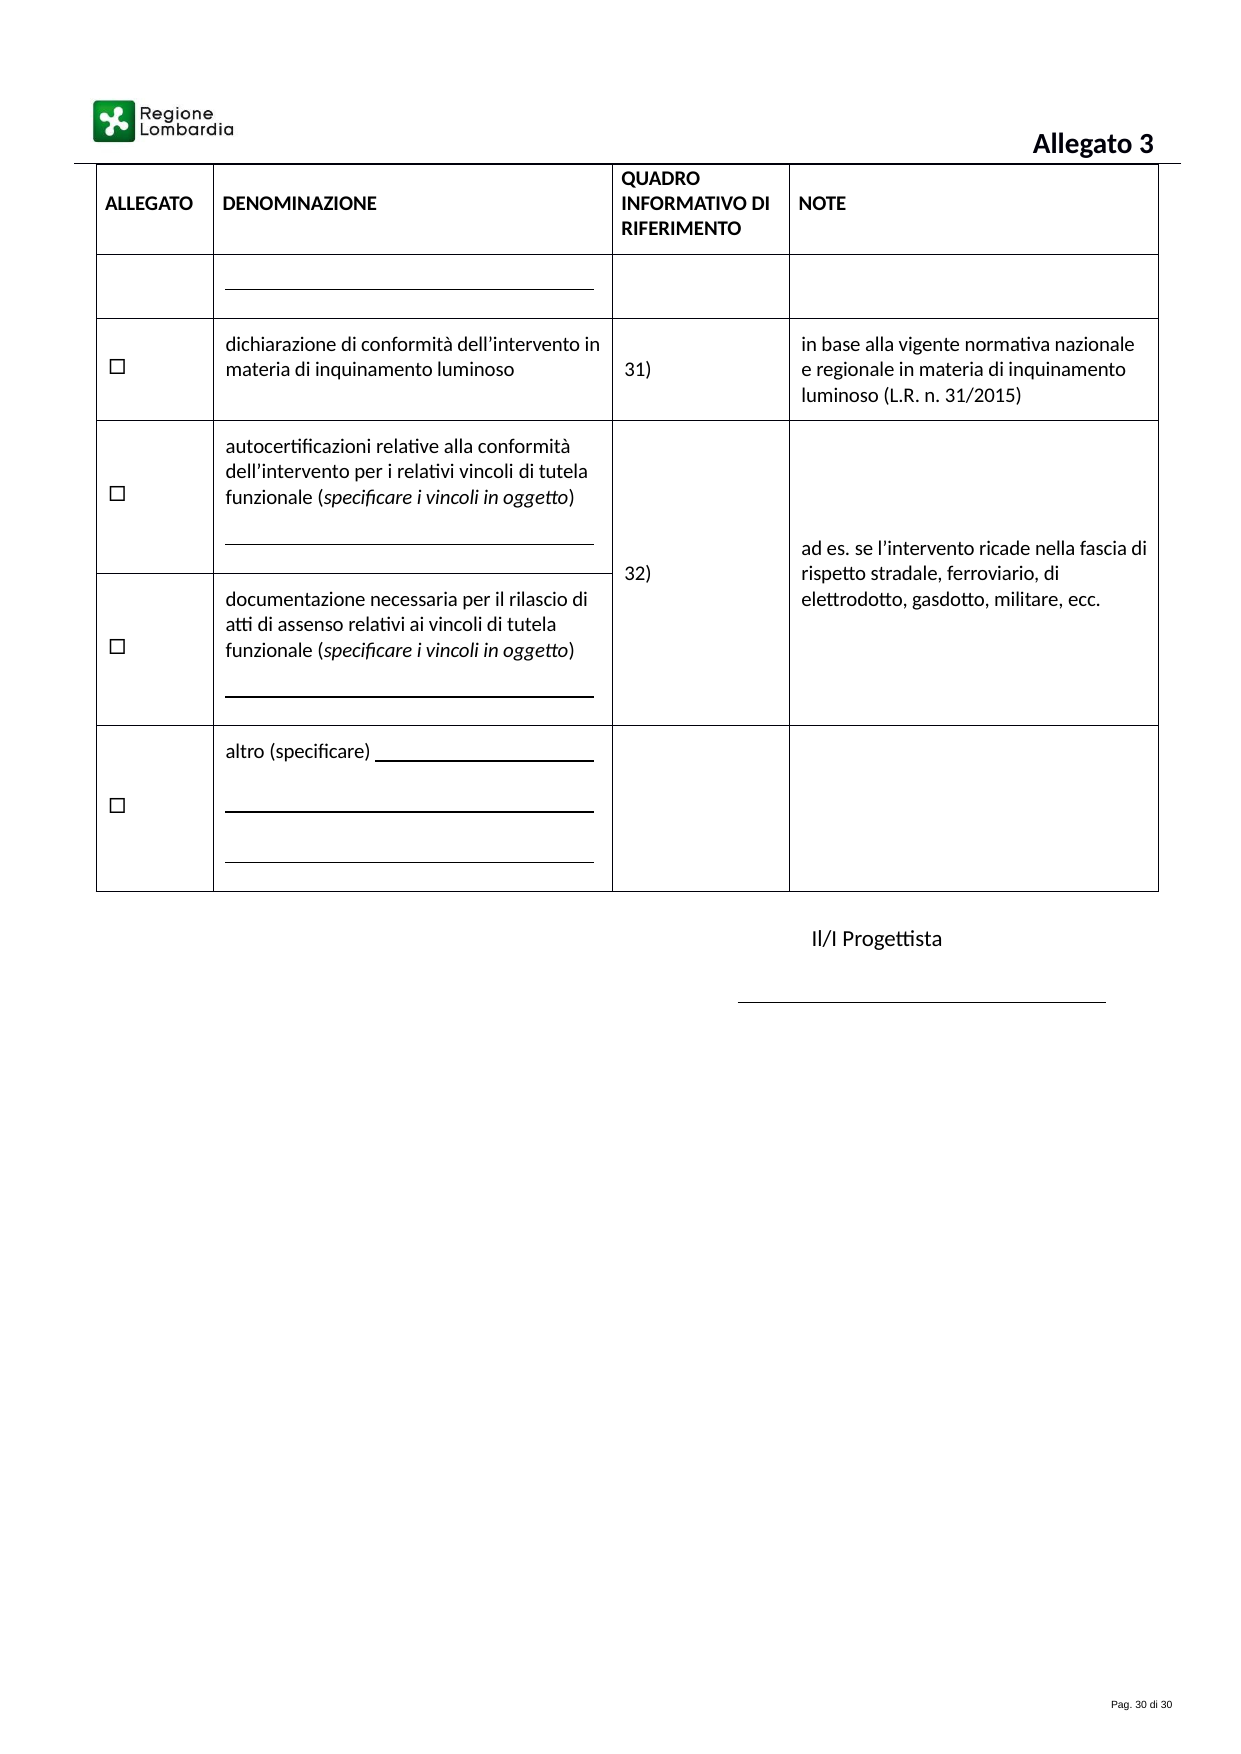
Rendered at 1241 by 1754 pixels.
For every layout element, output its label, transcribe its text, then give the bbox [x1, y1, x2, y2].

table_header NOTE [790, 165, 1158, 253]
table_cell [97, 255, 213, 317]
table_cell [790, 255, 1158, 317]
picture [79, 87, 246, 155]
table_cell autocertificazioni relative alla conformità dell’intervento per i relativi vincoli di tutela funzionale (specificare i vincoli in oggetto) [214, 421, 612, 572]
table_cell altro (specificare) [214, 726, 612, 891]
table_cell [613, 726, 789, 891]
table_cell 31) [613, 319, 789, 420]
table_header QUADRO INFORMATIVO DI RIFERIMENTO [613, 165, 789, 253]
table_cell in base alla vigente normativa nazionale e regionale in materia di inquinamento luminoso (L.R. n. 31/2015) [790, 319, 1158, 420]
table_cell dichiarazione di conformità dell’intervento in materia di inquinamento luminoso [214, 319, 612, 420]
table_cell  [97, 319, 213, 420]
table_cell documentazione necessaria per il rilascio di atti di assenso relativi ai vincoli di tutela funzionale (specificare i vincoli in oggetto) [214, 574, 612, 725]
table_cell [214, 255, 612, 317]
table_cell  [97, 726, 213, 891]
table_cell [790, 726, 1158, 891]
table_header DENOMINAZIONE [214, 165, 612, 253]
table_cell [613, 255, 789, 317]
table_cell ad es. se l’intervento ricade nella fascia di rispetto stradale, ferroviario, di elettrodotto, gasdotto, militare, ecc. [790, 421, 1158, 725]
table_cell 32) [613, 421, 789, 725]
table_cell  [97, 421, 213, 572]
text Il/I Progettista [74, 924, 1181, 952]
table_header ALLEGATO [97, 165, 213, 253]
table_cell  [97, 574, 213, 725]
